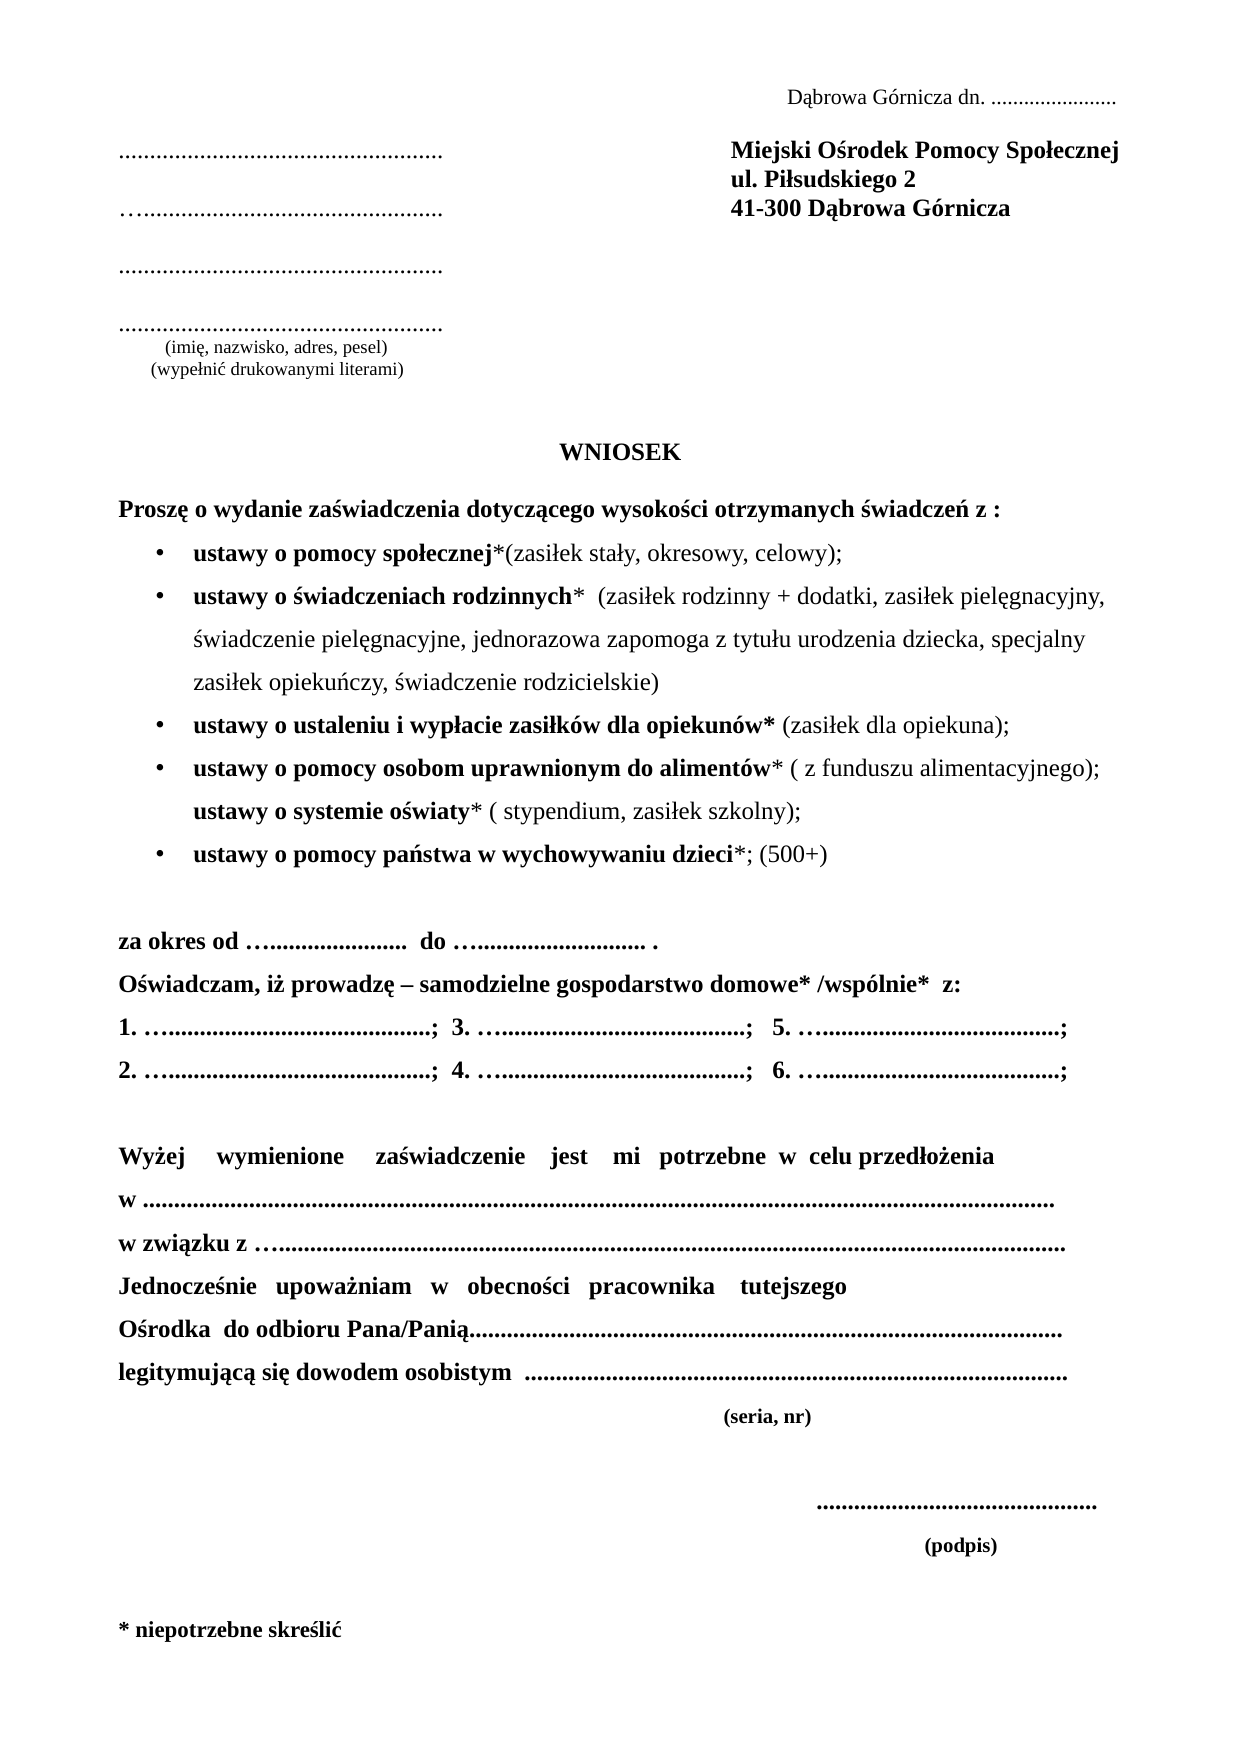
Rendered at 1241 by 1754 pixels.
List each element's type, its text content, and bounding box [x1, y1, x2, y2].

text w .................................................................................................................................................. [118, 1184, 1122, 1213]
text Ośrodka do odbioru Pana/Panią............................................................................................... [118, 1314, 1122, 1343]
text (wypełnić drukowanymi literami) [118, 358, 1122, 379]
text ............................................. [118, 1486, 1122, 1515]
list ustawy o pomocy społecznej*(zasiłek stały, okresowy, celowy); [156, 538, 1122, 566]
text za okres od …...................... do …........................... . [118, 926, 1122, 954]
text .................................................... Miejski Ośrodek Pomocy Społecznej [118, 135, 1122, 164]
text .................................................... [118, 308, 1122, 336]
text legitymującą się dowodem osobistym ....................................................................................... [118, 1357, 1122, 1386]
text 2. …..........................................; 4. ….......................................; 6. …......................................; [118, 1055, 1122, 1084]
text * niepotrzebne skreślić [118, 1616, 1122, 1642]
text (podpis) [118, 1529, 1122, 1558]
text Dąbrowa Górnicza dn. ....................... [118, 81, 1122, 110]
text w związku z ….............................................................................................................................. [118, 1228, 1122, 1256]
text ul. Piłsudskiego 2 [118, 164, 1122, 193]
list ustawy o pomocy państwa w wychowywaniu dzieci*; (500+) [156, 839, 1122, 868]
list ustawy o ustaleniu i wypłacie zasiłków dla opiekunów* (zasiłek dla opiekuna); [156, 710, 1122, 739]
text 1. …..........................................; 3. ….......................................; 5. …......................................; [118, 1012, 1122, 1041]
list ustawy o pomocy osobom uprawnionym do alimentów* ( z funduszu alimentacyjnego); ustawy o systemie oświaty* ( stypendium, zasiłek szkolny); [156, 753, 1122, 825]
list ustawy o świadczeniach rodzinnych* (zasiłek rodzinny + dodatki, zasiłek pielęgnacyjny, świadczenie pielęgnacyjne, jednorazowa zapomoga z tytułu urodzenia dziecka, specjalny zasiłek opiekuńczy, świadczenie rodzicielskie) [156, 581, 1122, 696]
text (imię, nazwisko, adres, pesel) [118, 336, 1122, 358]
text Proszę o wydanie zaświadczenia dotyczącego wysokości otrzymanych świadczeń z : [118, 494, 1122, 523]
text Jednocześnie upoważniam w obecności pracownika tutejszego [118, 1271, 1122, 1299]
text Oświadczam, iż prowadzę – samodzielne gospodarstwo domowe* /wspólnie* z: [118, 969, 1122, 998]
text …................................................ 41-300 Dąbrowa Górnicza [118, 193, 1122, 221]
text (seria, nr) [118, 1400, 1122, 1429]
text .................................................... [118, 250, 1122, 279]
text WNIOSEK [118, 437, 1122, 466]
text Wyżej wymienione zaświadczenie jest mi potrzebne w celu przedłożenia [118, 1141, 1122, 1170]
